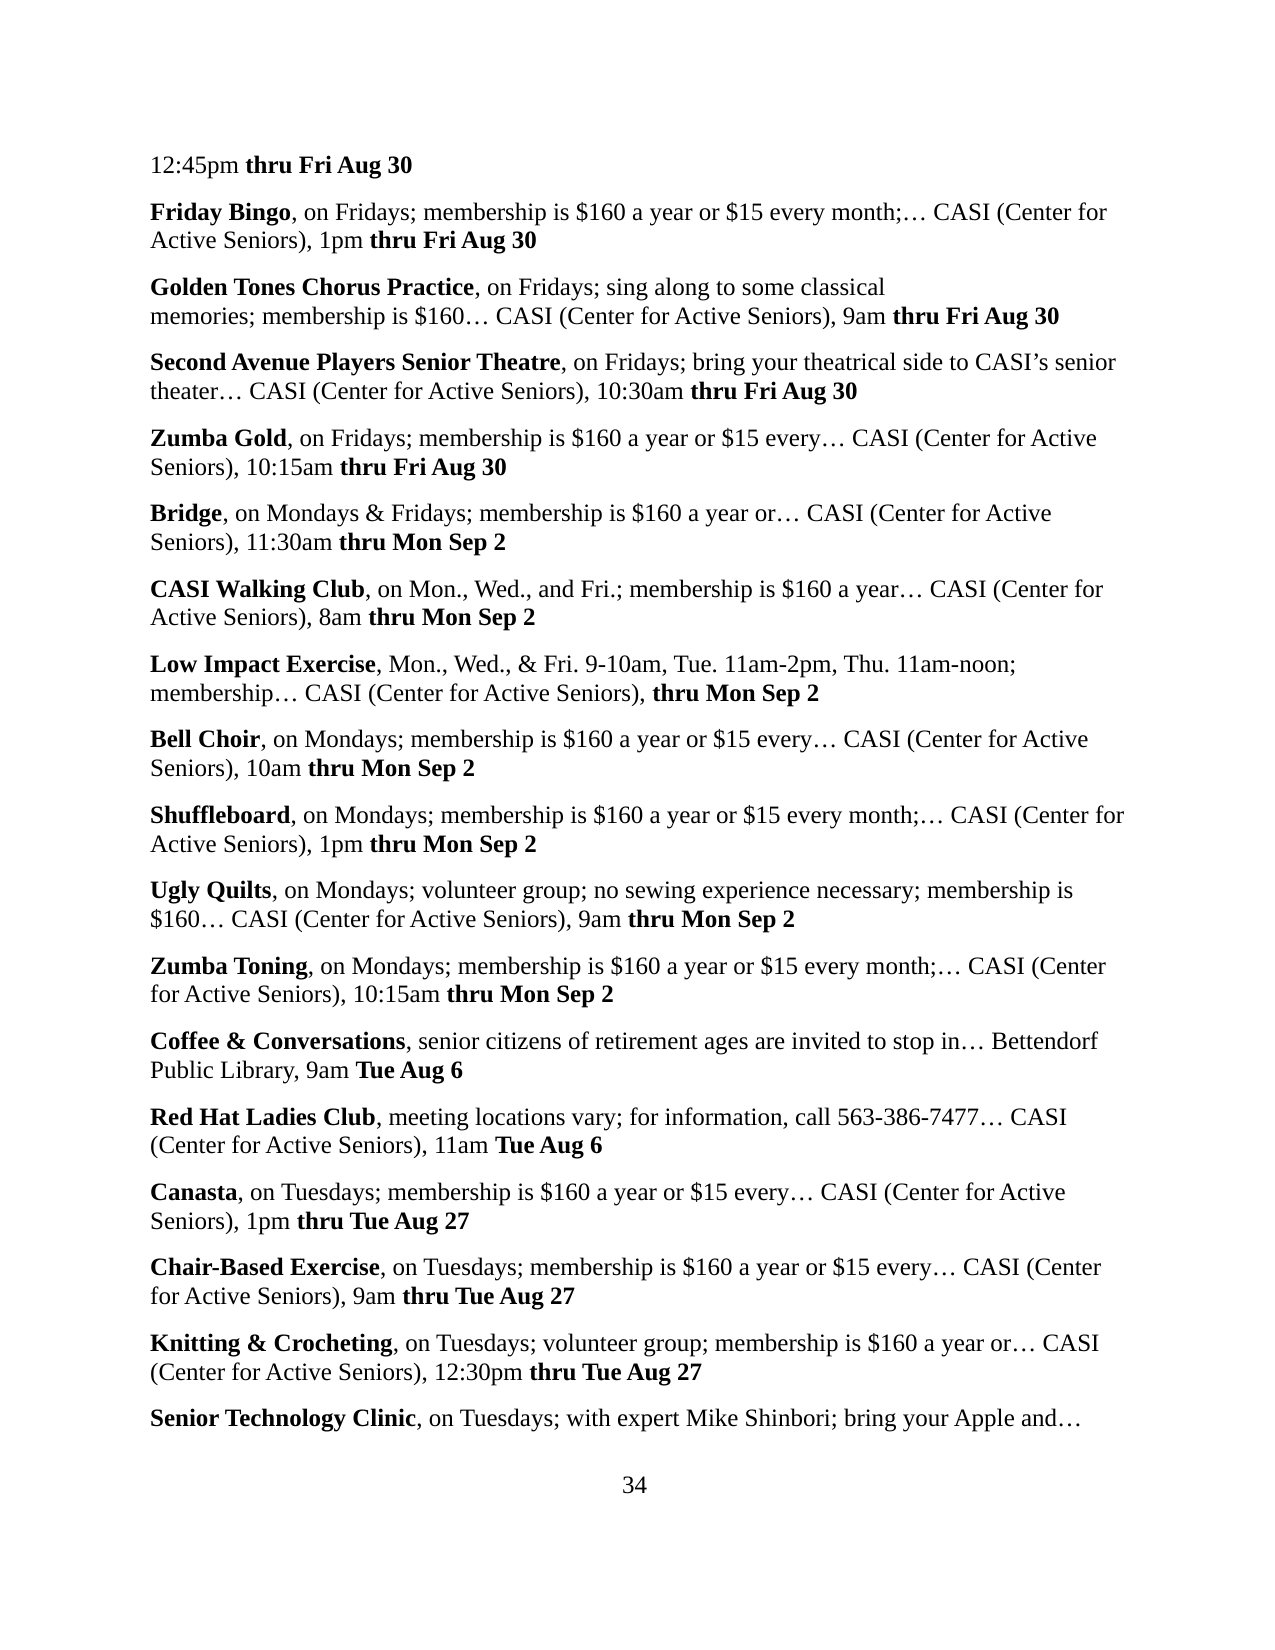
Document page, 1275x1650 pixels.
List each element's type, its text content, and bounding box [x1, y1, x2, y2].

text Senior Technology Clinic, on Tuesdays; with expert Mike Shinbori; bring your Apple and… [150, 1403, 1125, 1432]
text Red Hat Ladies Club, meeting locations vary; for information, call 563-386-7477… CASI (Center for Active Seniors), 11am Tue Aug 6 [150, 1102, 1125, 1159]
text Golden Tones Chorus Practice, on Fridays; sing along to some classical memories; membership is $160… CASI (Center for Active Seniors), 9am thru Fri Aug 30 [150, 272, 1125, 329]
text Second Avenue Players Senior Theatre, on Fridays; bring your theatrical side to CASI’s senior theater… CASI (Center for Active Seniors), 10:30am thru Fri Aug 30 [150, 347, 1125, 405]
text Ugly Quilts, on Mondays; volunteer group; no sewing experience necessary; membership is $160… CASI (Center for Active Seniors), 9am thru Mon Sep 2 [150, 875, 1125, 933]
text Shuffleboard, on Mondays; membership is $160 a year or $15 every month;… CASI (Center for Active Seniors), 1pm thru Mon Sep 2 [150, 800, 1125, 857]
text Coffee & Conversations, senior citizens of retirement ages are invited to stop in… Bettendorf Public Library, 9am Tue Aug 6 [150, 1026, 1125, 1084]
text Bridge, on Mondays & Fridays; membership is $160 a year or… CASI (Center for Active Seniors), 11:30am thru Mon Sep 2 [150, 498, 1125, 556]
text 12:45pm thru Fri Aug 30 [150, 150, 1125, 179]
text Zumba Gold, on Fridays; membership is $160 a year or $15 every… CASI (Center for Active Seniors), 10:15am thru Fri Aug 30 [150, 423, 1125, 480]
text CASI Walking Club, on Mon., Wed., and Fri.; membership is $160 a year… CASI (Center for Active Seniors), 8am thru Mon Sep 2 [150, 574, 1125, 631]
text Chair-Based Exercise, on Tuesdays; membership is $160 a year or $15 every… CASI (Center for Active Seniors), 9am thru Tue Aug 27 [150, 1252, 1125, 1310]
text Canasta, on Tuesdays; membership is $160 a year or $15 every… CASI (Center for Active Seniors), 1pm thru Tue Aug 27 [150, 1177, 1125, 1234]
text Zumba Toning, on Mondays; membership is $160 a year or $15 every month;… CASI (Center for Active Seniors), 10:15am thru Mon Sep 2 [150, 951, 1125, 1008]
text Bell Choir, on Mondays; membership is $160 a year or $15 every… CASI (Center for Active Seniors), 10am thru Mon Sep 2 [150, 724, 1125, 782]
text Low Impact Exercise, Mon., Wed., & Fri. 9-10am, Tue. 11am-2pm, Thu. 11am-noon; membership… CASI (Center for Active Seniors), thru Mon Sep 2 [150, 649, 1125, 707]
text Knitting & Crocheting, on Tuesdays; volunteer group; membership is $160 a year or… CASI (Center for Active Seniors), 12:30pm thru Tue Aug 27 [150, 1328, 1125, 1385]
text Friday Bingo, on Fridays; membership is $160 a year or $15 every month;… CASI (Center for Active Seniors), 1pm thru Fri Aug 30 [150, 197, 1125, 254]
